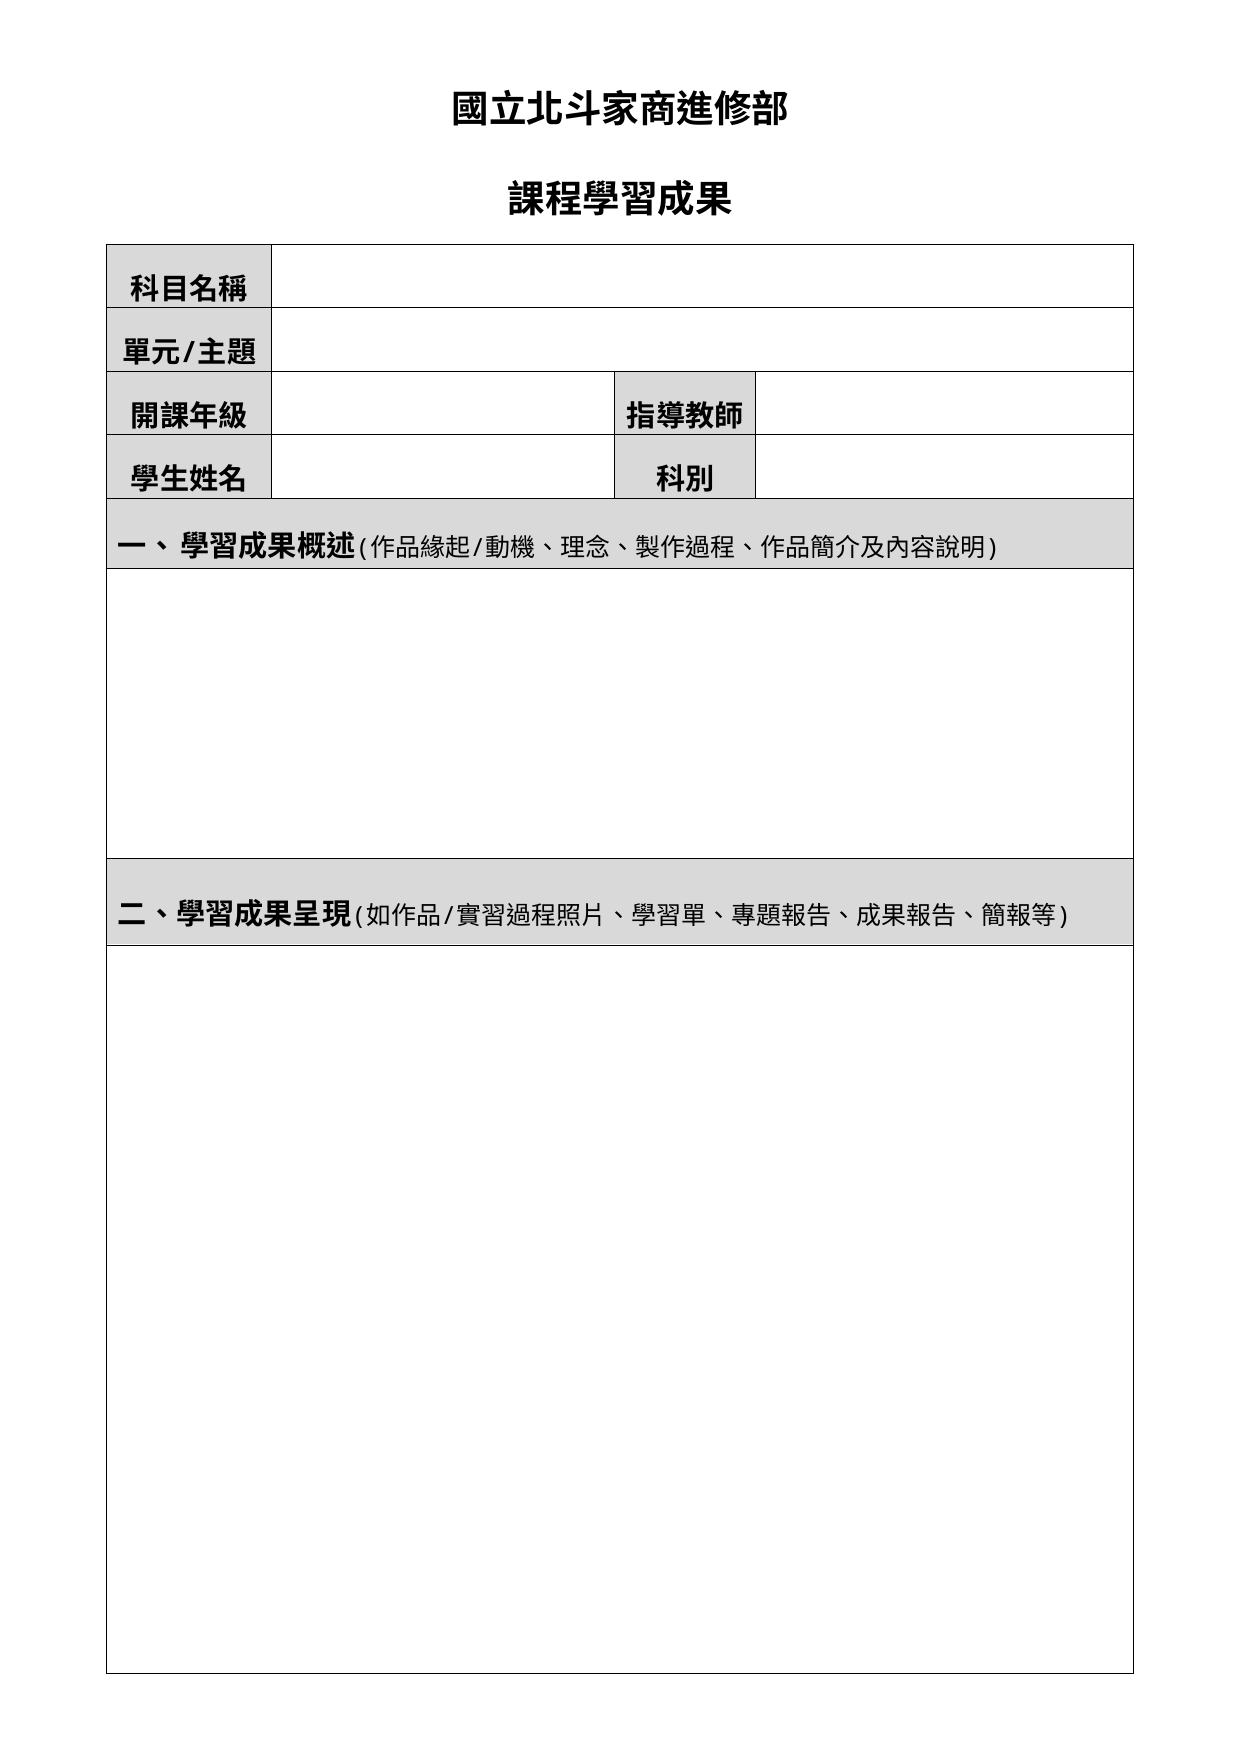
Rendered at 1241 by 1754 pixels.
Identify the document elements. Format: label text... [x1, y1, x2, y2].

table_header [272, 245, 1133, 307]
table_header 科目名稱 [107, 245, 271, 307]
text 國立北斗家商進修部 [118, 64, 1122, 127]
table_cell [107, 569, 1133, 857]
table_cell [107, 946, 1133, 1673]
table_cell [756, 372, 1133, 434]
table_cell 指導教師 [615, 372, 755, 434]
table_cell 二、學習成果呈現(如作品/實習過程照片、學習單、專題報告、成果報告、簡報等) [107, 859, 1133, 944]
table_cell 開課年級 [107, 372, 271, 434]
table_cell 學生姓名 [107, 435, 271, 498]
table_cell [272, 372, 614, 434]
table_cell [272, 308, 1133, 371]
table_cell [756, 435, 1133, 498]
text 課程學習成果 [118, 154, 1122, 217]
table_cell 學習成果概述(作品緣起/動機、理念、製作過程、作品簡介及內容說明) [107, 499, 1133, 568]
table_cell 單元/主題 [107, 308, 271, 371]
table_cell [272, 435, 614, 498]
table_cell 科別 [615, 435, 755, 498]
